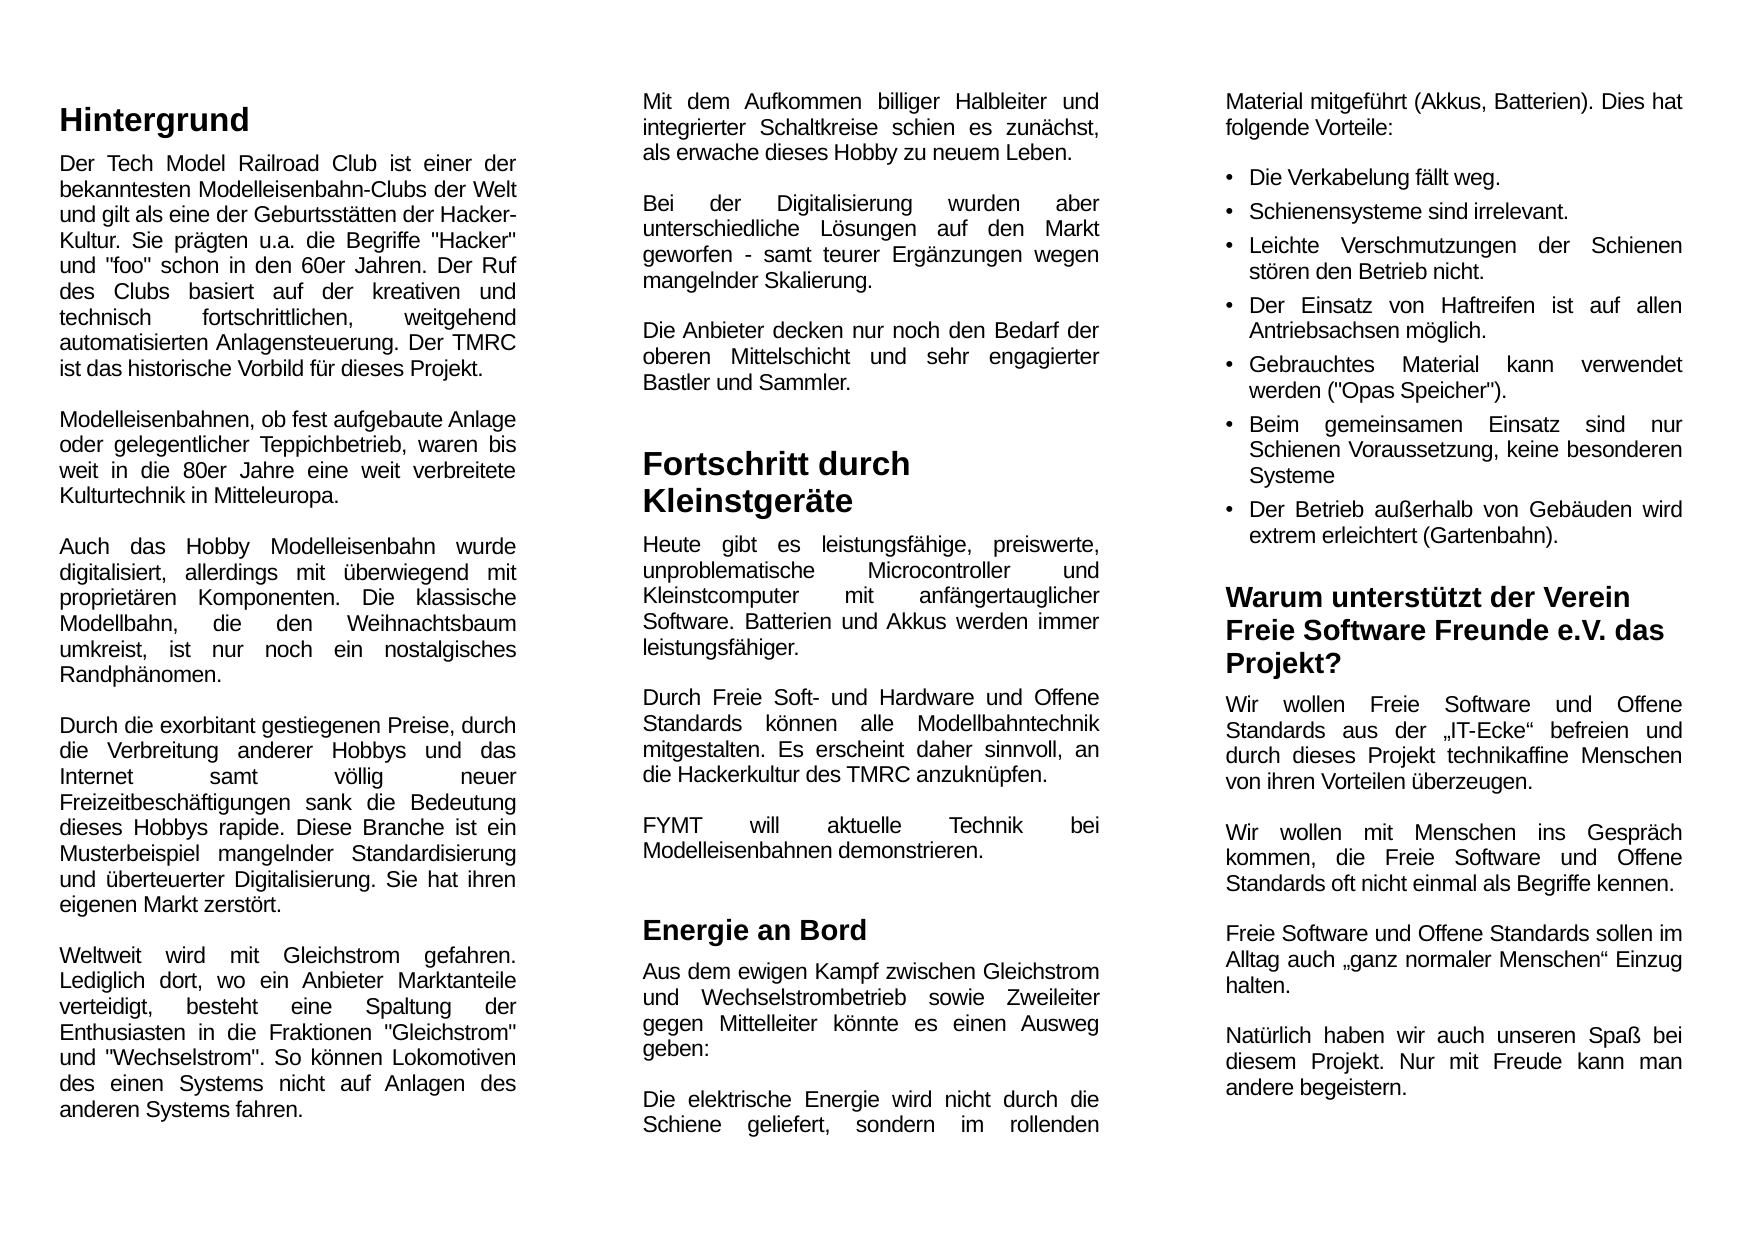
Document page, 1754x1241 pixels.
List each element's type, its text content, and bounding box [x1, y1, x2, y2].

text Aus dem ewigen Kampf zwischen Gleichstrom und Wechselstrombetrieb sowie Zweileiter gegen Mittelleiter könnte es einen Ausweg geben: [642, 959, 1100, 1061]
text Durch Freie Soft- und Hardware und Offene Standards können alle Modellbahntechnik mitgestalten. Es erscheint daher sinnvoll, an die Hackerkultur des TMRC anzuknüpfen. [642, 685, 1100, 788]
text Material mitgeführt (Akkus, Batterien). Dies hat folgende Vorteile: [1225, 89, 1683, 140]
text Modelleisenbahnen, ob fest aufgebaute Anlage oder gelegentlicher Teppichbetrieb, waren bis weit in die 80er Jahre eine weit verbreitete Kulturtechnik in Mitteleuropa. [59, 406, 517, 509]
subtitle Fortschritt durch Kleinstgeräte [642, 445, 1100, 519]
text Wir wollen Freie Software und Offene Standards aus der „IT-Ecke“ befreien und durch dieses Projekt technikaffine Menschen von ihren Vorteilen überzeugen. [1225, 692, 1683, 794]
text Die elektrische Energie wird nicht durch die Schiene geliefert, sondern im rollenden [642, 1086, 1100, 1138]
list Die Verkabelung fällt weg. [1225, 165, 1683, 191]
list Beim gemeinsamen Einsatz sind nur Schienen Voraussetzung, keine besonderen Systeme [1225, 412, 1683, 488]
text Freie Software und Offene Standards sollen im Alltag auch „ganz normaler Menschen“ Einzug halten. [1225, 921, 1683, 998]
text Mit dem Aufkommen billiger Halbleiter und integrierter Schaltkreise schien es zunächst, als erwache dieses Hobby zu neuem Leben. [642, 89, 1100, 166]
text Durch die exorbitant gestiegenen Preise, durch die Verbreitung anderer Hobbys und das Internet samt völlig neuer Freizeitbeschäftigungen sank die Bedeutung dieses Hobbys rapide. Diese Branche ist ein Musterbeispiel mangelnder Standardisierung und überteuerter Digitalisierung. Sie hat ihren eigenen Markt zerstört. [59, 713, 517, 918]
list Der Betrieb außerhalb von Gebäuden wird extrem erleichtert (Gartenbahn). [1225, 497, 1683, 548]
subtitle Warum unterstützt der Verein Freie Software Freunde e.V. das Projekt? [1225, 581, 1683, 679]
list Der Einsatz von Haftreifen ist auf allen Antriebsachsen möglich. [1225, 292, 1683, 344]
list Schienensysteme sind irrelevant. [1225, 199, 1683, 224]
text Die Anbieter decken nur noch den Bedarf der oberen Mittelschicht und sehr engagierter Bastler und Sammler. [642, 318, 1100, 395]
text FYMT will aktuelle Technik bei Modelleisenbahnen demonstrieren. [642, 813, 1100, 864]
text Wir wollen mit Menschen ins Gespräch kommen, die Freie Software und Offene Standards oft nicht einmal als Begriffe kennen. [1225, 819, 1683, 896]
text Der Tech Model Railroad Club ist einer der bekanntesten Modelleisenbahn-Clubs der Welt und gilt als eine der Geburtsstätten der Hacker-Kultur. Sie prägten u.a. die Begriffe "Hacker" und "foo" schon in den 60er Jahren. Der Ruf des Clubs basiert auf der kreativen und technisch fortschrittlichen, weitgehend automatisierten Anlagensteuerung. Der TMRC ist das historische Vorbild für dieses Projekt. [59, 151, 517, 381]
text Heute gibt es leistungsfähige, preiswerte, unproblematische Microcontroller und Kleinstcomputer mit anfängertauglicher Software. Batterien und Akkus werden immer leistungsfähiger. [642, 532, 1100, 660]
list Gebrauchtes Material kann verwendet werden ("Opas Speicher"). [1225, 352, 1683, 403]
list Leichte Verschmutzungen der Schienen stören den Betrieb nicht. [1225, 233, 1683, 284]
text Bei der Digitalisierung wurden aber unterschiedliche Lösungen auf den Markt geworfen - samt teurer Ergänzungen wegen mangelnder Skalierung. [642, 191, 1100, 293]
text Auch das Hobby Modelleisenbahn wurde digitalisiert, allerdings mit überwiegend mit proprietären Komponenten. Die klassische Modellbahn, die den Weihnachtsbaum umkreist, ist nur noch ein nostalgisches Randphänomen. [59, 534, 517, 688]
text Weltweit wird mit Gleichstrom gefahren. Lediglich dort, wo ein Anbieter Marktanteile verteidigt, besteht eine Spaltung der Enthusiasten in die Fraktionen "Gleichstrom" und "Wechselstrom". So können Lokomotiven des einen Systems nicht auf Anlagen des anderen Systems fahren. [59, 943, 517, 1122]
subtitle Energie an Bord [642, 914, 1100, 946]
text Natürlich haben wir auch unseren Spaß bei diesem Projekt. Nur mit Freude kann man andere begeistern. [1225, 1023, 1683, 1100]
subtitle Hintergrund [59, 101, 517, 138]
